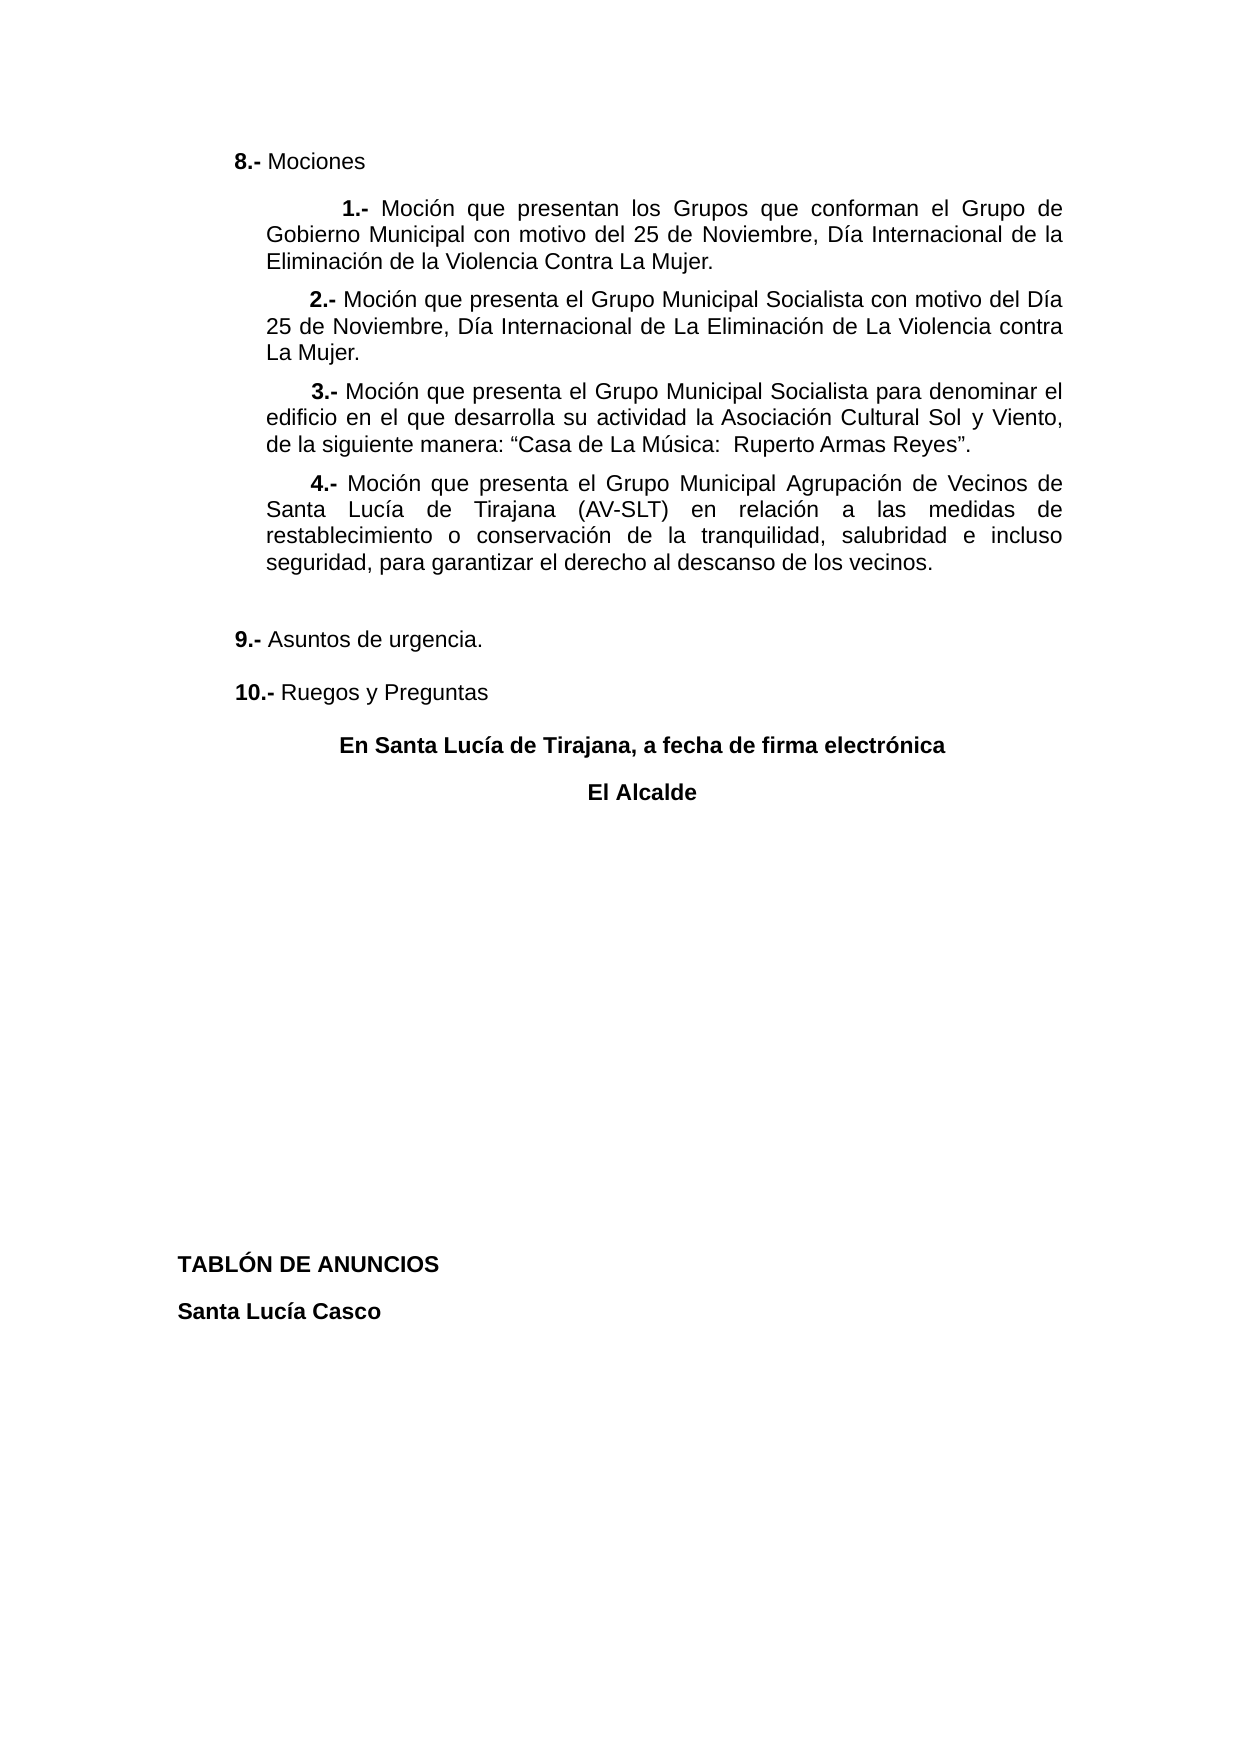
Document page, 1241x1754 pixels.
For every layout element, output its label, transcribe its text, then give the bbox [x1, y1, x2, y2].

text 2.- Moción que presenta el Grupo Municipal Socialista con motivo del Día 25 de Noviembre, Día Internacional de La Eliminación de La Violencia contra La Mujer. [266, 286, 1063, 366]
text El Alcalde [177, 779, 1063, 805]
text En Santa Lucía de Tirajana, a fecha de firma electrónica [177, 732, 1063, 758]
text 4.- Moción que presenta el Grupo Municipal Agrupación de Vecinos de Santa Lucía de Tirajana (AV-SLT) en relación a las medidas de restablecimiento o conservación de la tranquilidad, salubridad e incluso seguridad, para garantizar el derecho al descanso de los vecinos. [266, 469, 1063, 575]
text 8.- Mociones [177, 148, 1063, 174]
text 3.- Moción que presenta el Grupo Municipal Socialista para denominar el edificio en el que desarrolla su actividad la Asociación Cultural Sol y Viento, de la siguiente manera: “Casa de La Música: Ruperto Armas Reyes”. [266, 378, 1063, 457]
text 9.- Asuntos de urgencia. [177, 626, 1063, 653]
text Santa Lucía Casco [177, 1298, 1063, 1324]
text 10.- Ruegos y Preguntas [133, 679, 1063, 705]
text 1.- Moción que presentan los Grupos que conforman el Grupo de Gobierno Municipal con motivo del 25 de Noviembre, Día Internacional de la Eliminación de la Violencia Contra La Mujer. [266, 195, 1063, 274]
text TABLÓN DE ANUNCIOS [177, 1251, 1063, 1277]
